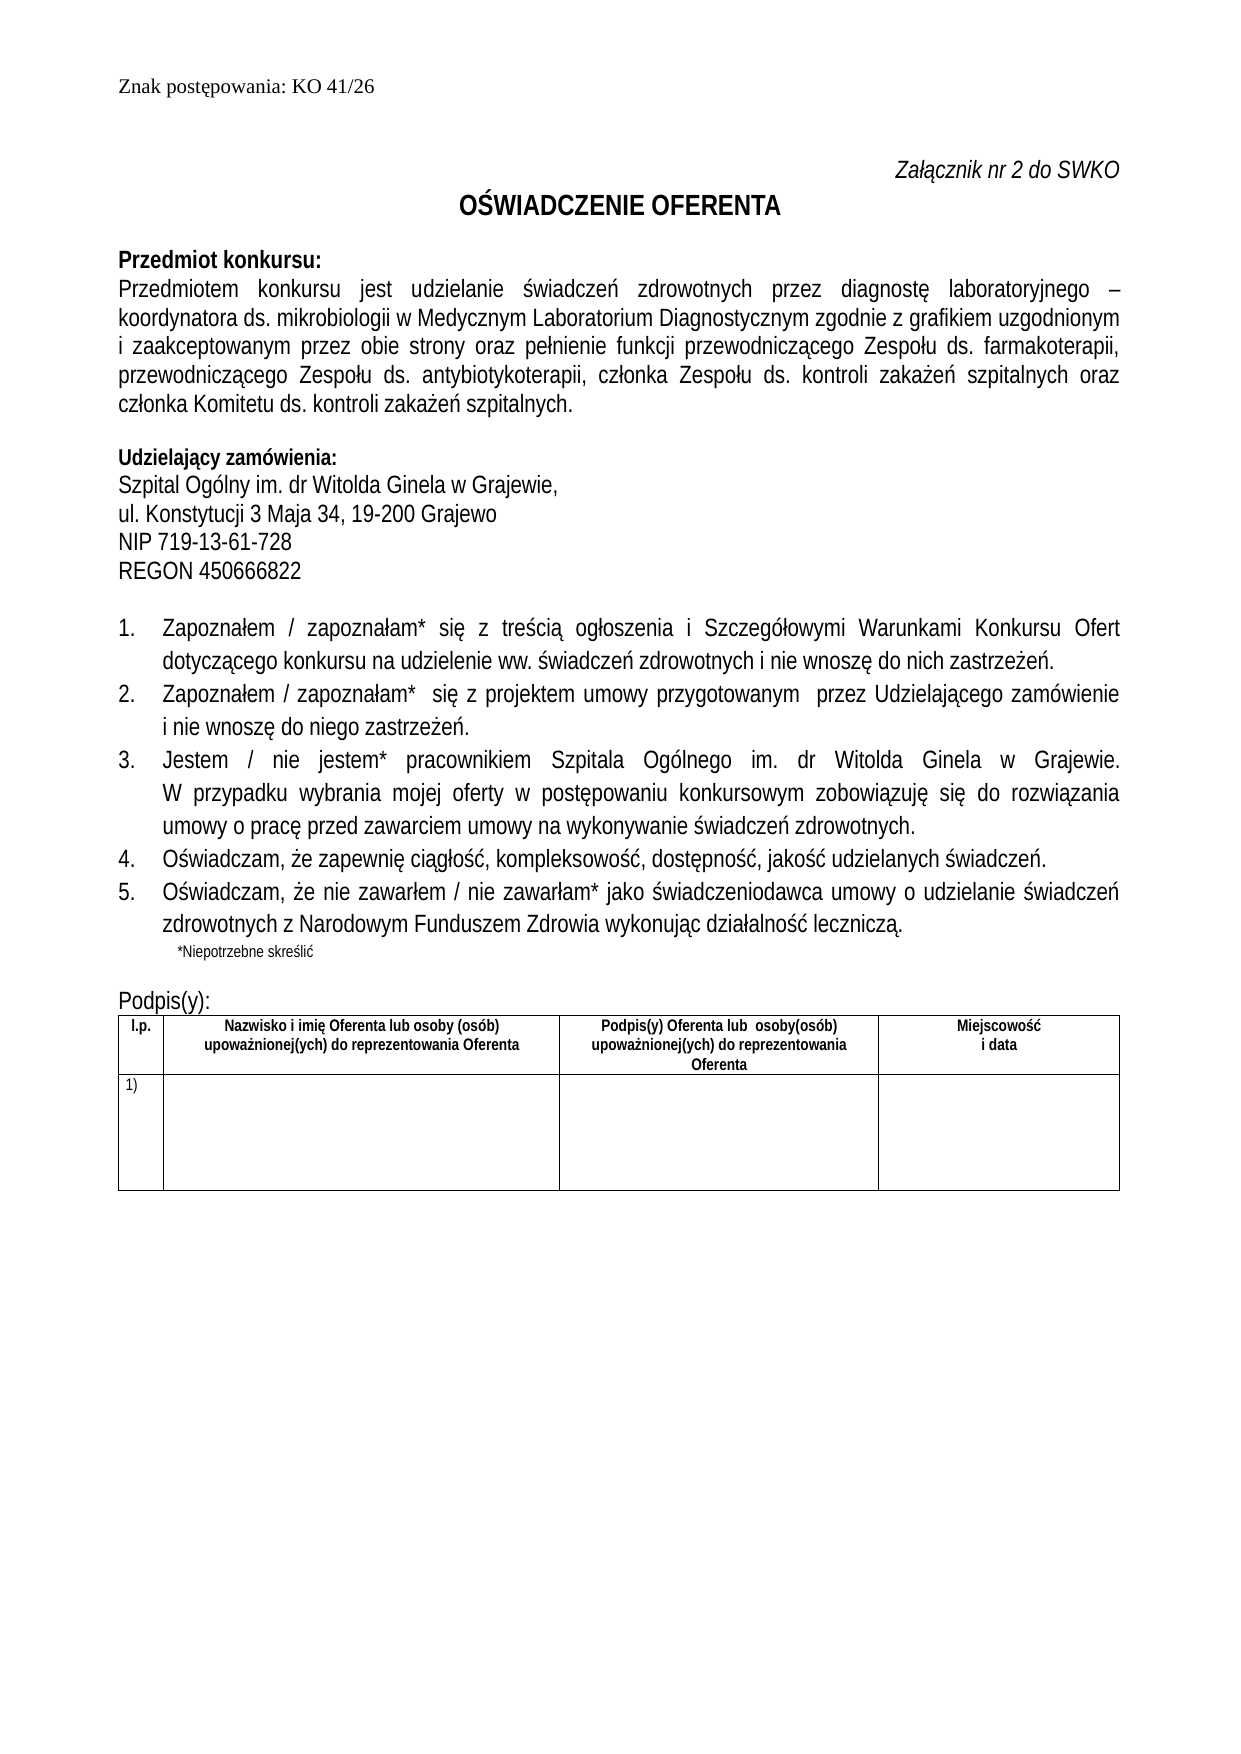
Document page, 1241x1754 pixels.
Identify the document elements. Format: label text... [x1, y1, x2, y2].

text OŚWIADCZENIE OFERENTA [118, 188, 1122, 221]
list Jestem / nie jestem* pracownikiem Szpitala Ogólnego im. dr Witolda Ginela w Grajewie. W przypadku wybrania mojej oferty w postępowaniu konkursowym zobowiązuję się do rozwiązania umowy o pracę przed zawarciem umowy na wykonywanie świadczeń zdrowotnych. [118, 745, 1122, 839]
table_cell [560, 1075, 878, 1189]
list Zapoznałem / zapoznałam* się z treścią ogłoszenia i Szczegółowymi Warunkami Konkursu Ofert dotyczącego konkursu na udzielenie ww. świadczeń zdrowotnych i nie wnoszę do nich zastrzeżeń. [118, 613, 1122, 675]
text *Niepotrzebne skreślić [118, 942, 1122, 961]
table_header Nazwisko i imię Oferenta lub osoby (osób) upoważnionej(ych) do reprezentowania Oferenta [164, 1016, 559, 1073]
text Podpis(y): [118, 986, 1122, 1015]
list Oświadczam, że zapewnię ciągłość, kompleksowość, dostępność, jakość udzielanych świadczeń. [118, 843, 1122, 872]
table_header Podpis(y) Oferenta lub osoby(osób) upoważnionej(ych) do reprezentowania Oferenta [560, 1016, 878, 1073]
table_cell [879, 1075, 1119, 1189]
text NIP 719-13-61-728 [118, 527, 1122, 556]
table_header l.p. [119, 1016, 163, 1073]
table_header Miejscowość i data [879, 1016, 1119, 1073]
text Załącznik nr 2 do SWKO [118, 155, 1122, 183]
text REGON 450666822 [118, 556, 1122, 584]
text ul. Konstytucji 3 Maja 34, 19-200 Grajewo [118, 498, 1122, 527]
list Oświadczam, że nie zawarłem / nie zawarłam* jako świadczeniodawca umowy o udzielanie świadczeń zdrowotnych z Narodowym Funduszem Zdrowia wykonując działalność leczniczą. [118, 876, 1122, 938]
list Zapoznałem / zapoznałam* się z projektem umowy przygotowanym przez Udzielającego zamówienie i nie wnoszę do niego zastrzeżeń. [118, 679, 1122, 741]
text Przedmiotem konkursu jest udzielanie świadczeń zdrowotnych przez diagnostę laboratoryjnego – koordynatora ds. mikrobiologii w Medycznym Laboratorium Diagnostycznym zgodnie z grafikiem uzgodnionym i zaakceptowanym przez obie strony oraz pełnienie funkcji przewodniczącego Zespołu ds. farmakoterapii, przewodniczącego Zespołu ds. antybiotykoterapii, członka Zespołu ds. kontroli zakażeń szpitalnych oraz członka Komitetu ds. kontroli zakażeń szpitalnych. [118, 274, 1122, 417]
text Szpital Ogólny im. dr Witolda Ginela w Grajewie, [118, 470, 1122, 498]
table_cell [164, 1075, 559, 1189]
subtitle Przedmiot konkursu: [118, 245, 1122, 274]
table_cell 1) [119, 1075, 163, 1189]
text Udzielający zamówienia: [118, 443, 1122, 470]
